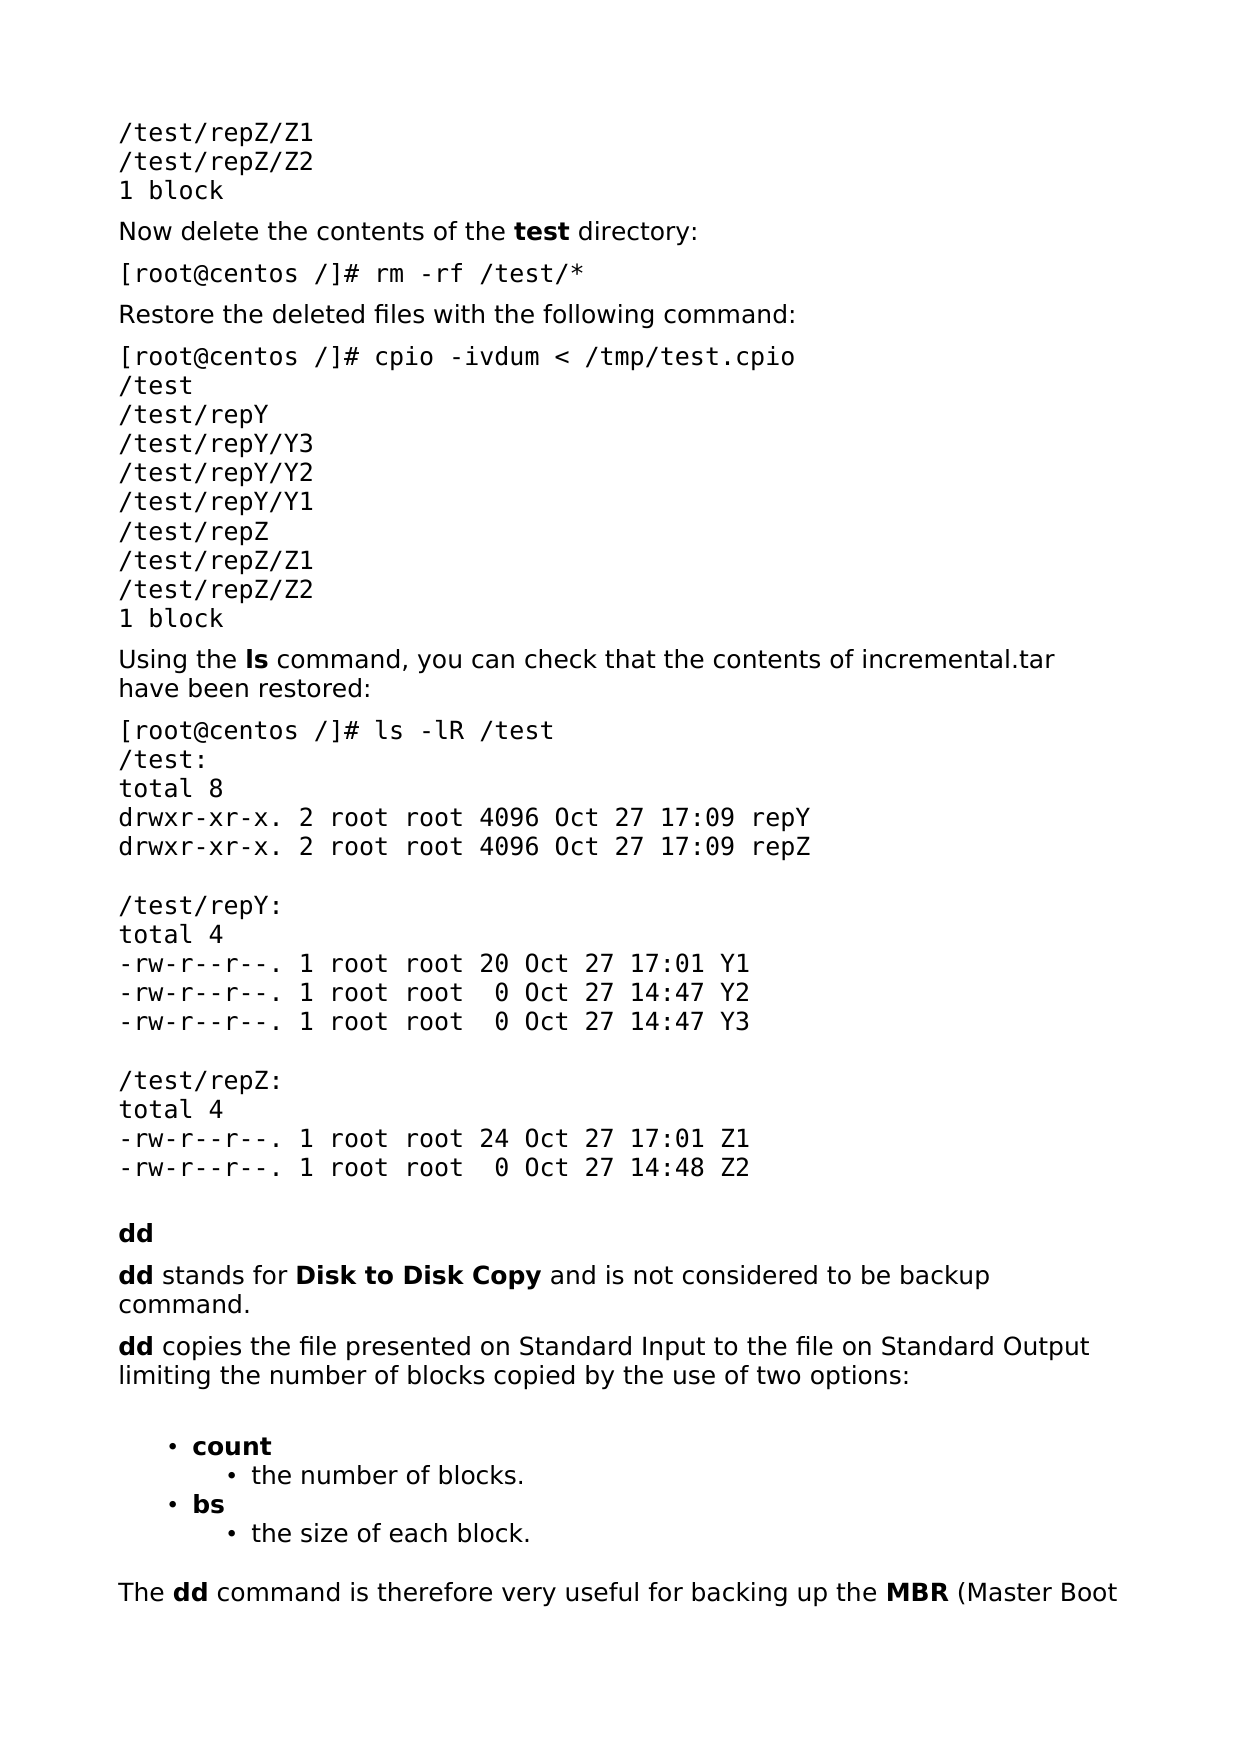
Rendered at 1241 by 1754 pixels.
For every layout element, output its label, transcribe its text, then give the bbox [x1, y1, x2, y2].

list count [177, 1432, 1122, 1461]
text /test/repZ/Z1 /test/repZ/Z2 1 block [118, 118, 1122, 206]
list the size of each block. [236, 1520, 1122, 1549]
text Restore the deleted files with the following command: [118, 300, 1122, 329]
list bs [177, 1491, 1122, 1520]
text [root@centos /]# cpio -ivdum < /tmp/test.cpio /test /test/repY /test/repY/Y3 /test/repY/Y2 /test/repY/Y1 /test/repZ /test/repZ/Z1 /test/repZ/Z2 1 block [118, 342, 1122, 633]
text dd stands for Disk to Disk Copy and is not considered to be backup command. [118, 1261, 1122, 1319]
subtitle dd [118, 1219, 1122, 1248]
text [root@centos /]# rm -rf /test/* [118, 259, 1122, 288]
text Using the ls command, you can check that the contents of incremental.tar have been restored: [118, 645, 1122, 703]
text The dd command is therefore very useful for backing up the MBR (Master Boot [118, 1578, 1122, 1607]
text [root@centos /]# ls -lR /test /test: total 8 drwxr-xr-x. 2 root root 4096 Oct 27 17:09 repY drwxr-xr-x. 2 root root 4096 Oct 27 17:09 repZ /test/repY: total 4 -rw-r--r--. 1 root root 20 Oct 27 17:01 Y1 -rw-r--r--. 1 root root 0 Oct 27 14:47 Y2 -rw-r--r--. 1 root root 0 Oct 27 14:47 Y3 /test/repZ: total 4 -rw-r--r--. 1 root root 24 Oct 27 17:01 Z1 -rw-r--r--. 1 root root 0 Oct 27 14:48 Z2 [118, 716, 1122, 1183]
text Now delete the contents of the test directory: [118, 217, 1122, 247]
text dd copies the file presented on Standard Input to the file on Standard Output limiting the number of blocks copied by the use of two options: [118, 1332, 1122, 1390]
list the number of blocks. [236, 1461, 1122, 1491]
